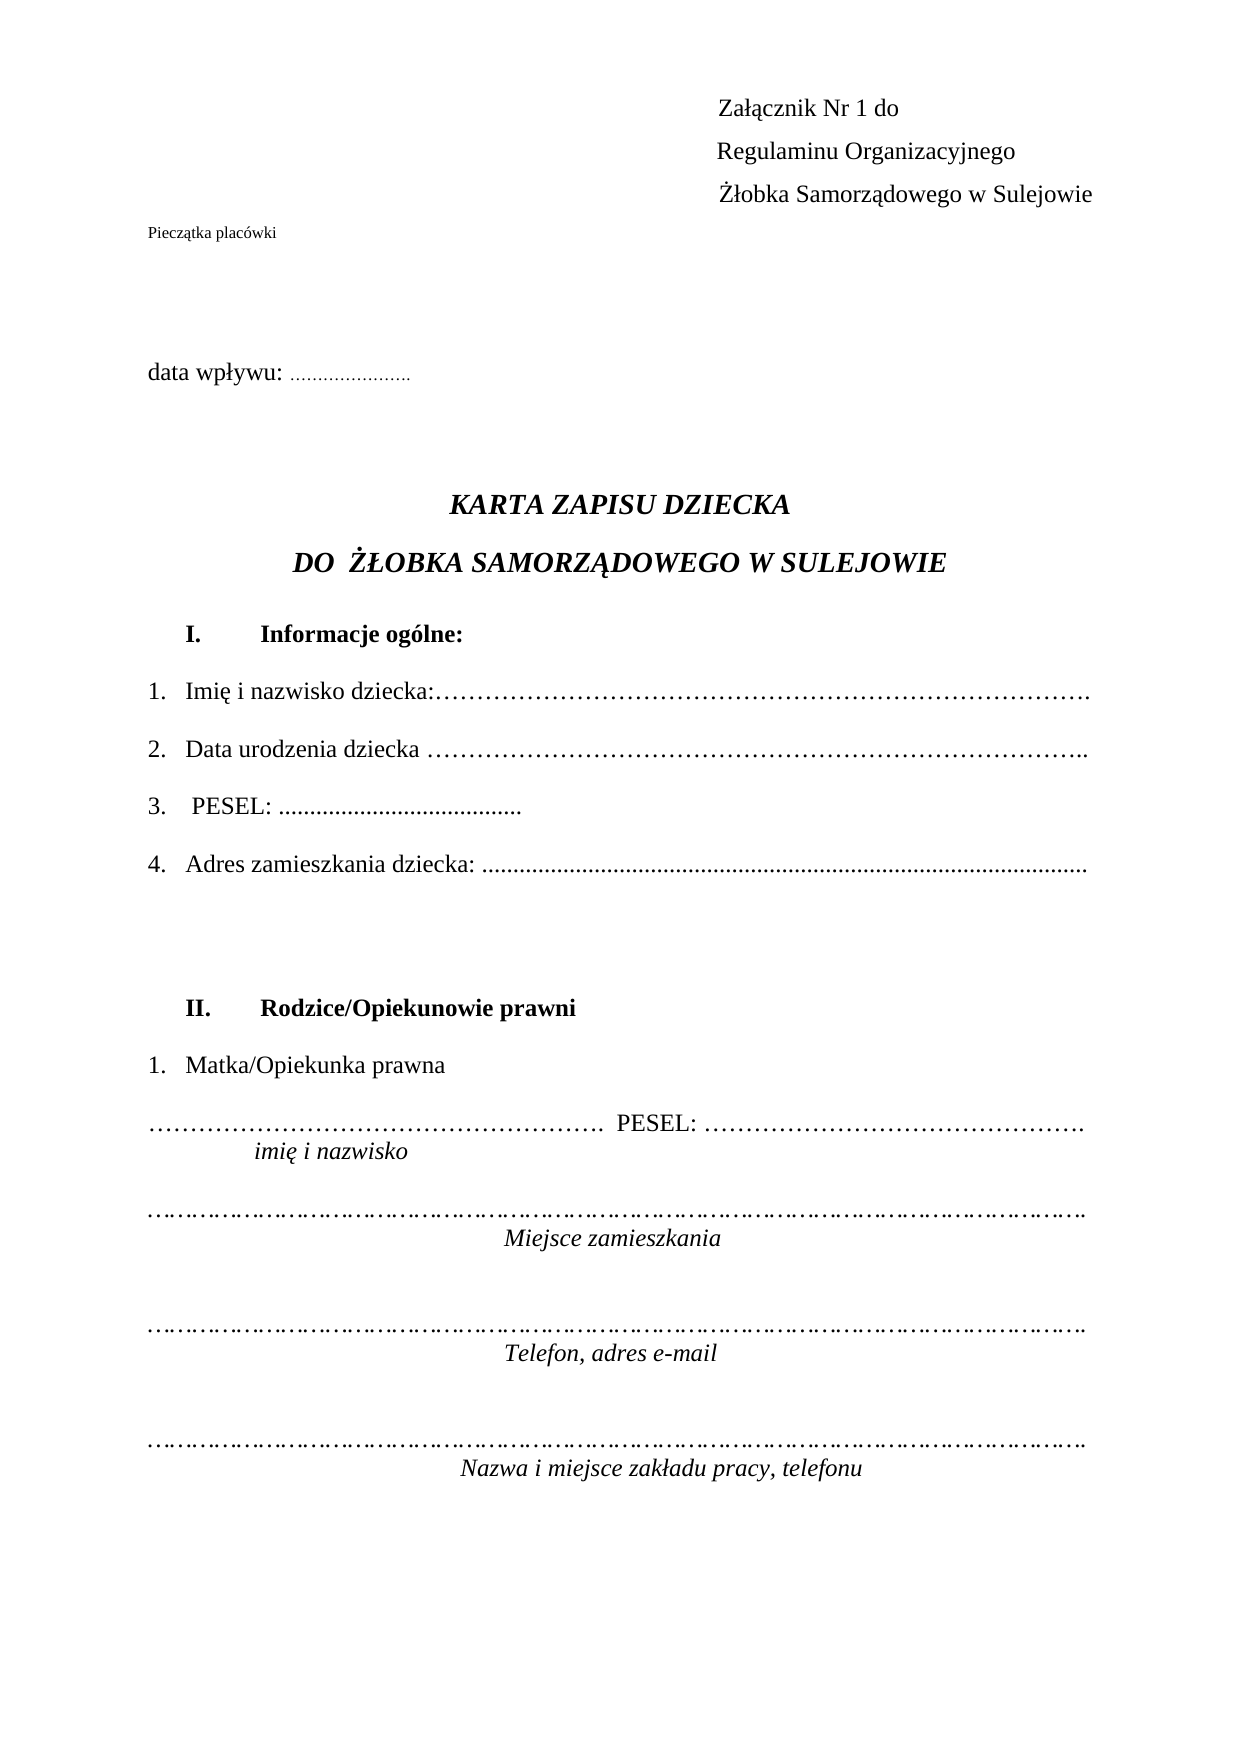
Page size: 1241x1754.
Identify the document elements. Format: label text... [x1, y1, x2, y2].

text ………………………………………………. PESEL: ………………………………………. [148, 1108, 1093, 1136]
list Data urodzenia dziecka …………………………………………………………………….. [148, 734, 1093, 763]
text Miejsce zamieszkania [148, 1223, 1093, 1251]
subtitle DO ŻŁOBKA SAMORZĄDOWEGO W SULEJOWIE [148, 546, 1093, 579]
text ………………………………………………………………………………………………………………. [148, 1424, 1093, 1453]
text Załącznik Nr 1 do [148, 93, 1093, 122]
text Pieczątka placówki [148, 222, 1093, 242]
text ………………………………………………………………………………………………………………. [148, 1194, 1093, 1223]
subtitle KARTA ZAPISU DZIECKA [148, 487, 1093, 521]
list Imię i nazwisko dziecka:……………………………………………………………………. [148, 676, 1093, 705]
text ………………………………………………………………………………………………………………. [148, 1309, 1093, 1338]
list Rodzice/Opiekunowie prawni [185, 993, 1093, 1021]
list PESEL: ....................................... [148, 791, 1093, 820]
text imię i nazwisko [148, 1136, 1093, 1165]
text Nazwa i miejsce zakładu pracy, telefonu [148, 1453, 1093, 1481]
text Regulaminu Organizacyjnego [148, 136, 1093, 165]
text Żłobka Samorządowego w Sulejowie [148, 179, 1093, 208]
list Informacje ogólne: [185, 619, 1093, 648]
list Matka/Opiekunka prawna [148, 1050, 1093, 1079]
text data wpływu: …………………. [148, 357, 1093, 385]
list Adres zamieszkania dziecka: ................................................................................................. [148, 849, 1093, 878]
text Telefon, adres e-mail [148, 1338, 1093, 1366]
